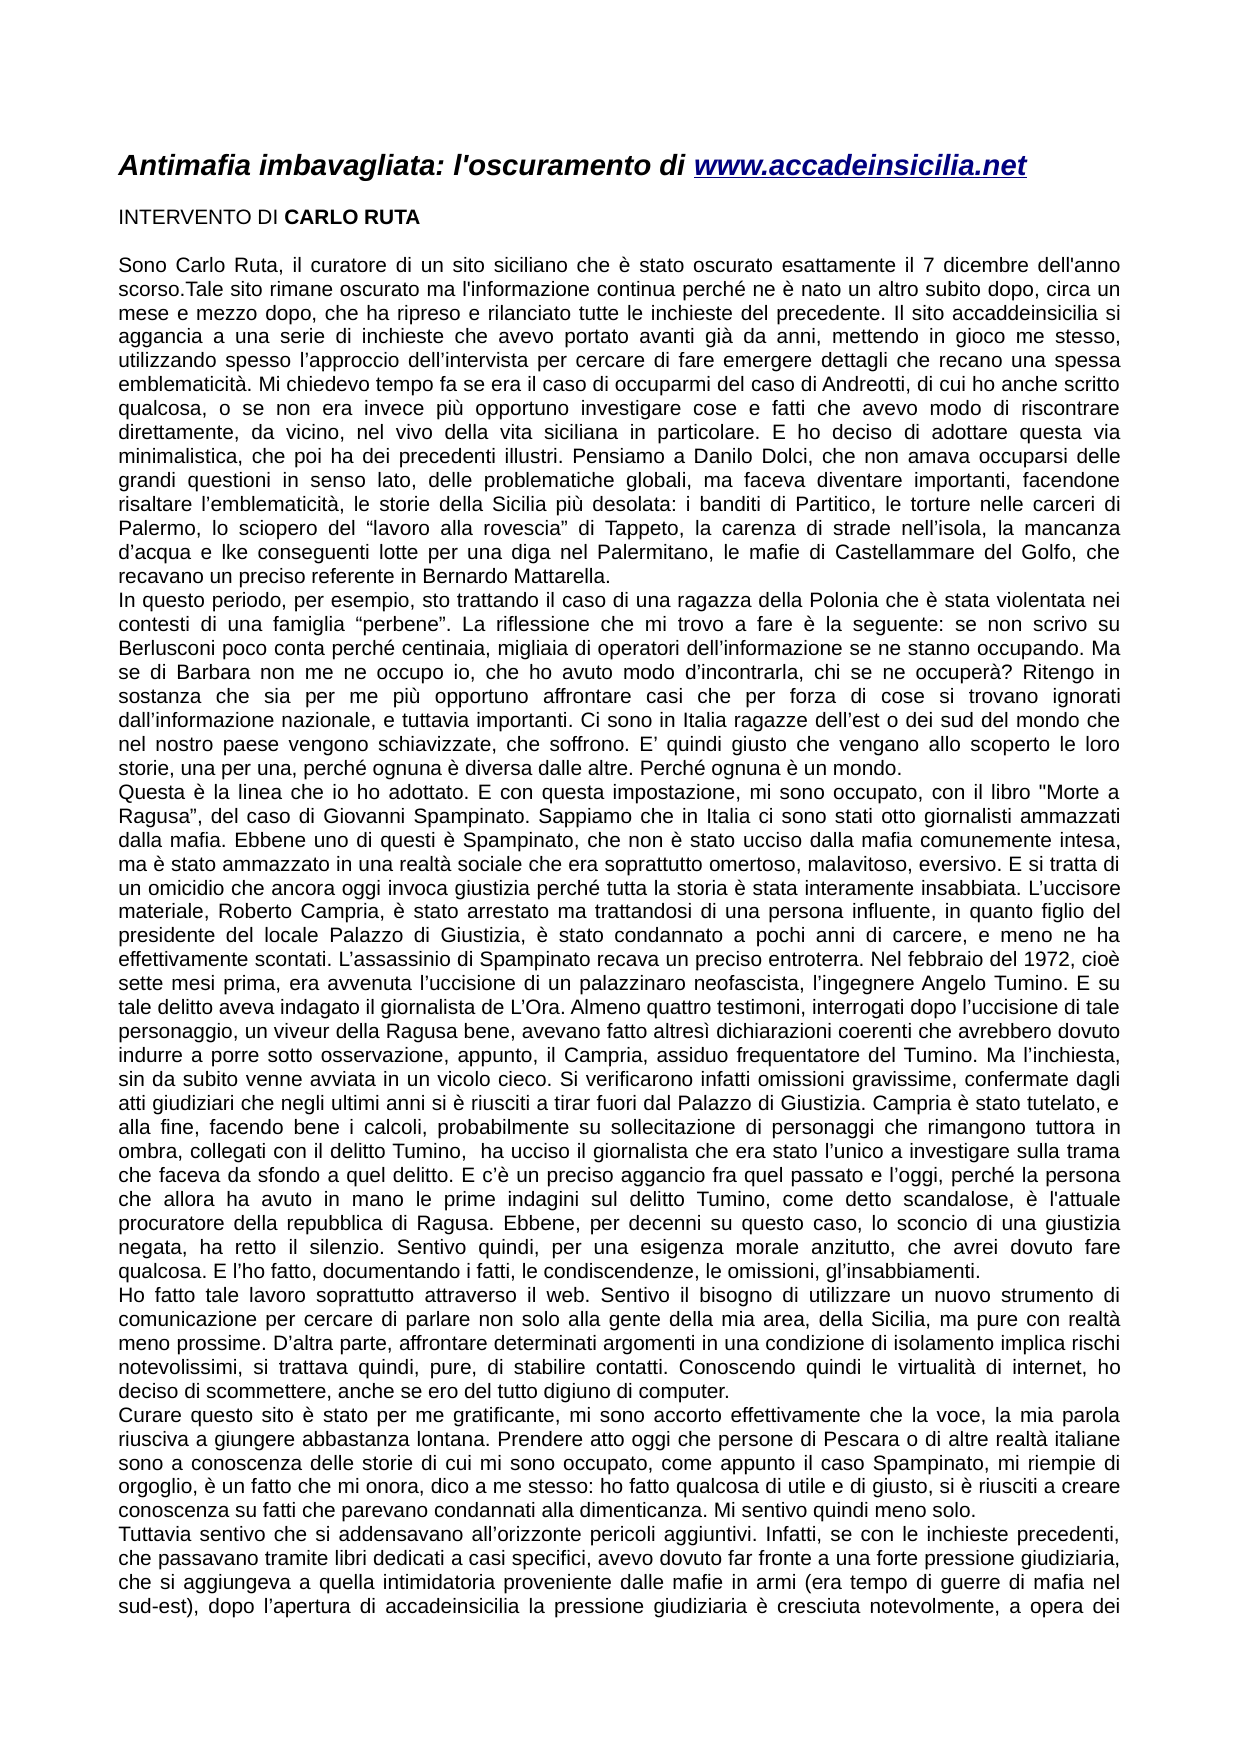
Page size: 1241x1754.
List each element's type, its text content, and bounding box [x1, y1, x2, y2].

text Ho fatto tale lavoro soprattutto attraverso il web. Sentivo il bisogno di utilizzare un nuovo strumento di comunicazione per cercare di parlare non solo alla gente della mia area, della Sicilia, ma pure con realtà meno prossime. D’altra parte, affrontare determinati argomenti in una condizione di isolamento implica rischi notevolissimi, si trattava quindi, pure, di stabilire contatti. Conoscendo quindi le virtualità di internet, ho deciso di scommettere, anche se ero del tutto digiuno di computer. [118, 1283, 1122, 1402]
text In questo periodo, per esempio, sto trattando il caso di una ragazza della Polonia che è stata violentata nei contesti di una famiglia “perbene”. La riflessione che mi trovo a fare è la seguente: se non scrivo su Berlusconi poco conta perché centinaia, migliaia di operatori dell’informazione se ne stanno occupando. Ma se di Barbara non me ne occupo io, che ho avuto modo d’incontrarla, chi se ne occuperà? Ritengo in sostanza che sia per me più opportuno affrontare casi che per forza di cose si trovano ignorati dall’informazione nazionale, e tuttavia importanti. Ci sono in Italia ragazze dell’est o dei sud del mondo che nel nostro paese vengono schiavizzate, che soffrono. E’ quindi giusto che vengano allo scoperto le loro storie, una per una, perché ognuna è diversa dalle altre. Perché ognuna è un mondo. [118, 588, 1122, 779]
text Questa è la linea che io ho adottato. E con questa impostazione, mi sono occupato, con il libro "Morte a Ragusa”, del caso di Giovanni Spampinato. Sappiamo che in Italia ci sono stati otto giornalisti ammazzati dalla mafia. Ebbene uno di questi è Spampinato, che non è stato ucciso dalla mafia comunemente intesa, ma è stato ammazzato in una realtà sociale che era soprattutto omertoso, malavitoso, eversivo. E si tratta di un omicidio che ancora oggi invoca giustizia perché tutta la storia è stata interamente insabbiata. L’uccisore materiale, Roberto Campria, è stato arrestato ma trattandosi di una persona influente, in quanto figlio del presidente del locale Palazzo di Giustizia, è stato condannato a pochi anni di carcere, e meno ne ha effettivamente scontati. L’assassinio di Spampinato recava un preciso entroterra. Nel febbraio del 1972, cioè sette mesi prima, era avvenuta l’uccisione di un palazzinaro neofascista, l’ingegnere Angelo Tumino. E su tale delitto aveva indagato il giornalista de L’Ora. Almeno quattro testimoni, interrogati dopo l’uccisione di tale personaggio, un viveur della Ragusa bene, avevano fatto altresì dichiarazioni coerenti che avrebbero dovuto indurre a porre sotto osservazione, appunto, il Campria, assiduo frequentatore del Tumino. Ma l’inchiesta, sin da subito venne avviata in un vicolo cieco. Si verificarono infatti omissioni gravissime, confermate dagli atti giudiziari che negli ultimi anni si è riusciti a tirar fuori dal Palazzo di Giustizia. Campria è stato tutelato, e alla fine, facendo bene i calcoli, probabilmente su sollecitazione di personaggi che rimangono tuttora in ombra, collegati con il delitto Tumino, ha ucciso il giornalista che era stato l’unico a investigare sulla trama che faceva da sfondo a quel delitto. E c’è un preciso aggancio fra quel passato e l’oggi, perché la persona che allora ha avuto in mano le prime indagini sul delitto Tumino, come detto scandalose, è l'attuale procuratore della repubblica di Ragusa. Ebbene, per decenni su questo caso, lo sconcio di una giustizia negata, ha retto il silenzio. Sentivo quindi, per una esigenza morale anzitutto, che avrei dovuto fare qualcosa. E l’ho fatto, documentando i fatti, le condiscendenze, le omissioni, gl’insabbiamenti. [118, 779, 1122, 1283]
text INTERVENTO DI CARLO RUTA [118, 205, 1122, 229]
text Sono Carlo Ruta, il curatore di un sito siciliano che è stato oscurato esattamente il 7 dicembre dell'anno scorso.Tale sito rimane oscurato ma l'informazione continua perché ne è nato un altro subito dopo, circa un mese e mezzo dopo, che ha ripreso e rilanciato tutte le inchieste del precedente. Il sito accaddeinsicilia si aggancia a una serie di inchieste che avevo portato avanti già da anni, mettendo in gioco me stesso, utilizzando spesso l’approccio dell’intervista per cercare di fare emergere dettagli che recano una spessa emblematicità. Mi chiedevo tempo fa se era il caso di occuparmi del caso di Andreotti, di cui ho anche scritto qualcosa, o se non era invece più opportuno investigare cose e fatti che avevo modo di riscontrare direttamente, da vicino, nel vivo della vita siciliana in particolare. E ho deciso di adottare questa via minimalistica, che poi ha dei precedenti illustri. Pensiamo a Danilo Dolci, che non amava occuparsi delle grandi questioni in senso lato, delle problematiche globali, ma faceva diventare importanti, facendone risaltare l’emblematicità, le storie della Sicilia più desolata: i banditi di Partitico, le torture nelle carceri di Palermo, lo sciopero del “lavoro alla rovescia” di Tappeto, la carenza di strade nell’isola, la mancanza d’acqua e lke conseguenti lotte per una diga nel Palermitano, le mafie di Castellammare del Golfo, che recavano un preciso referente in Bernardo Mattarella. [118, 252, 1122, 588]
text Antimafia imbavagliata: l'oscuramento di www.accadeinsicilia.net [118, 148, 1122, 181]
text Curare questo sito è stato per me gratificante, mi sono accorto effettivamente che la voce, la mia parola riusciva a giungere abbastanza lontana. Prendere atto oggi che persone di Pescara o di altre realtà italiane sono a conoscenza delle storie di cui mi sono occupato, come appunto il caso Spampinato, mi riempie di orgoglio, è un fatto che mi onora, dico a me stesso: ho fatto qualcosa di utile e di giusto, si è riusciti a creare conoscenza su fatti che parevano condannati alla dimenticanza. Mi sentivo quindi meno solo. [118, 1402, 1122, 1522]
text Tuttavia sentivo che si addensavano all’orizzonte pericoli aggiuntivi. Infatti, se con le inchieste precedenti, che passavano tramite libri dedicati a casi specifici, avevo dovuto far fronte a una forte pressione giudiziaria, che si aggiungeva a quella intimidatoria proveniente dalle mafie in armi (era tempo di guerre di mafia nel sud-est), dopo l’apertura di accadeinsicilia la pressione giudiziaria è cresciuta notevolmente, a opera dei [118, 1522, 1122, 1618]
